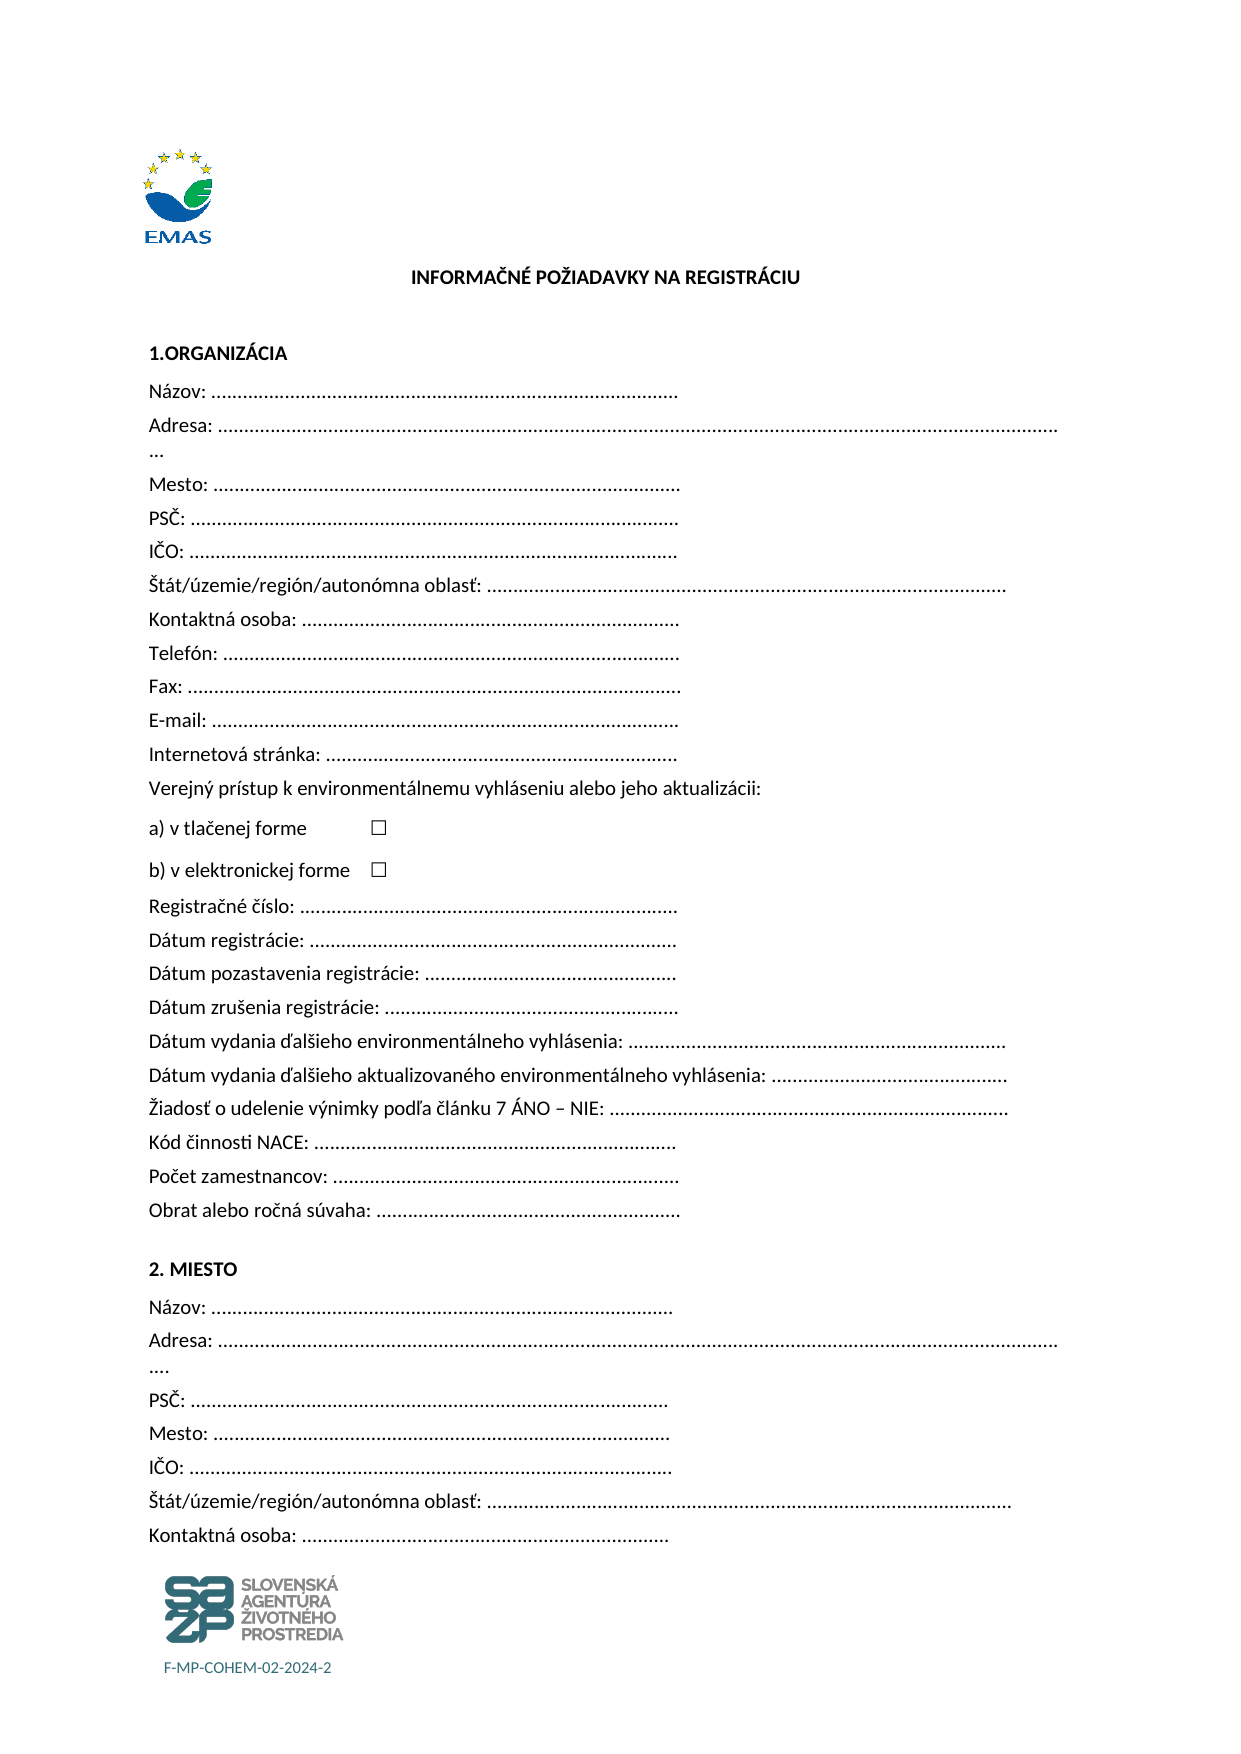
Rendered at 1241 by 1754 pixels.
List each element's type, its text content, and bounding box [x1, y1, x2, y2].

text Obrat alebo ročná súvaha: .......................................................... [148, 1197, 1063, 1222]
text Štát/územie/región/autonómna oblasť: ................................................................................................... [148, 572, 1063, 598]
text Fax: .............................................................................................. [148, 673, 1063, 699]
text Internetová stránka: ................................................................... [148, 741, 1063, 766]
text PSČ: ........................................................................................... [148, 1387, 1063, 1412]
text Názov: ........................................................................................ [148, 1294, 1063, 1319]
text E-mail: ......................................................................................... [148, 707, 1063, 733]
text Mesto: ......................................................................................... [148, 471, 1063, 496]
text Registračné číslo: ........................................................................ [148, 893, 1063, 918]
text Názov: ......................................................................................... [148, 378, 1063, 403]
text Dátum zrušenia registrácie: ........................................................ [148, 994, 1063, 1020]
text b) v elektronickej forme ☐ [148, 851, 1063, 885]
text Adresa: .................................................................................................................................................................... [148, 1328, 1063, 1378]
text Dátum pozastavenia registrácie: ................................................ [148, 961, 1063, 986]
text Telefón: ....................................................................................... [148, 640, 1063, 665]
text IČO: ............................................................................................ [148, 1454, 1063, 1480]
text Počet zamestnancov: .................................................................. [148, 1163, 1063, 1188]
text Verejný prístup k environmentálnemu vyhláseniu alebo jeho aktualizácii: [148, 775, 1063, 800]
text Kód činnosti NACE: ..................................................................... [148, 1129, 1063, 1155]
text Štát/územie/región/autonómna oblasť: .................................................................................................... [148, 1488, 1063, 1513]
text a) v tlačenej forme ☐ [148, 808, 1063, 842]
text 2. MIESTO [148, 1256, 1063, 1281]
text Dátum vydania ďalšieho environmentálneho vyhlásenia: ........................................................................ [148, 1028, 1063, 1053]
text PSČ: ............................................................................................. [148, 505, 1063, 530]
text Dátum registrácie: ...................................................................... [148, 927, 1063, 952]
text 1.ORGANIZÁCIA [148, 340, 1063, 366]
text Žiadosť o udelenie výnimky podľa článku 7 ÁNO – NIE: ............................................................................ [148, 1096, 1063, 1121]
text INFORMAČNÉ POŽIADAVKY NA REGISTRÁCIU [148, 264, 1063, 290]
text Mesto: ....................................................................................... [148, 1421, 1063, 1446]
text Dátum vydania ďalšieho aktualizovaného environmentálneho vyhlásenia: ............................................. [148, 1062, 1063, 1087]
text IČO: ............................................................................................. [148, 538, 1063, 564]
text Kontaktná osoba: ........................................................................ [148, 606, 1063, 631]
text Adresa: ................................................................................................................................................................... [148, 412, 1063, 463]
text Kontaktná osoba: ...................................................................... [148, 1522, 1063, 1547]
